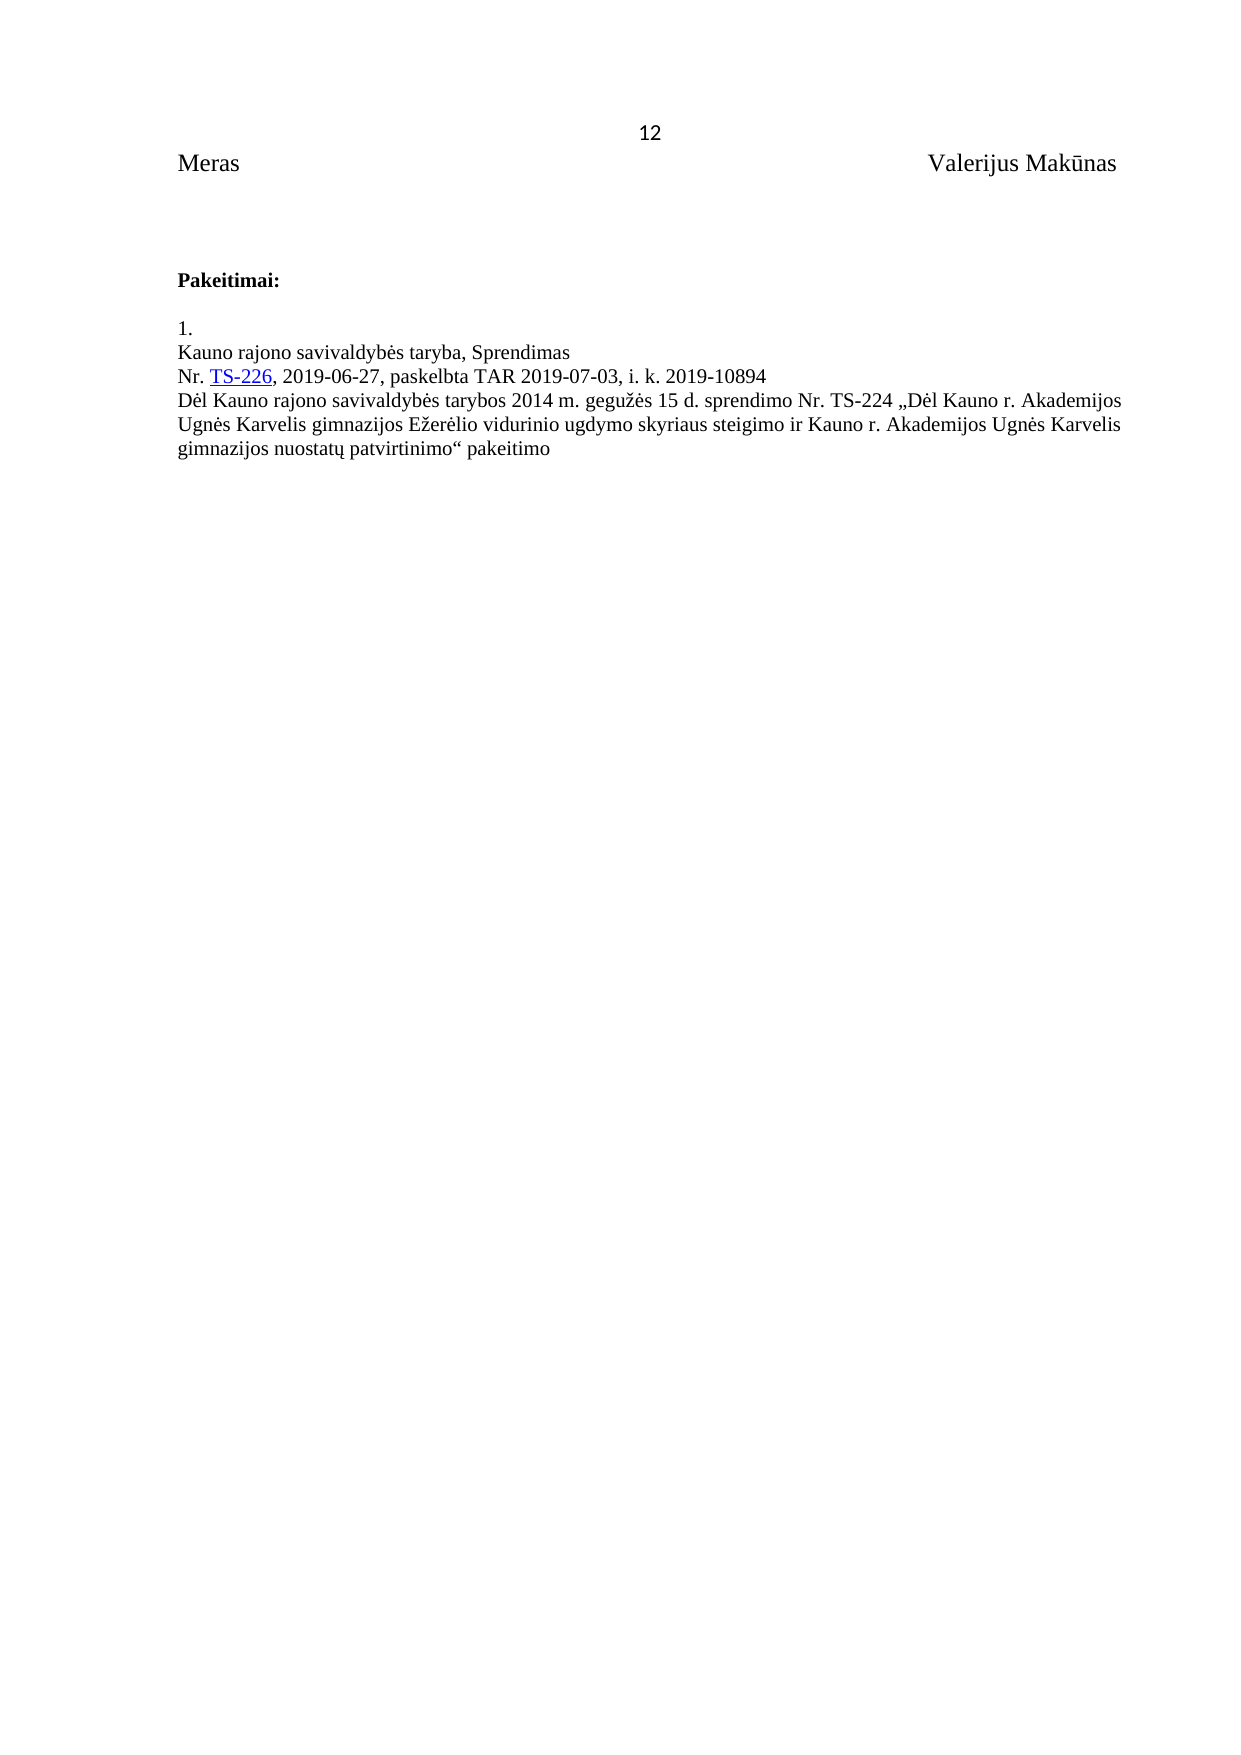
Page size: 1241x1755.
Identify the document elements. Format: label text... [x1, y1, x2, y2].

text Nr. TS-226, 2019-06-27, paskelbta TAR 2019-07-03, i. k. 2019-10894 [177, 364, 1122, 388]
text Meras Valerijus Makūnas [177, 148, 1122, 176]
text Pakeitimai: [177, 268, 1122, 292]
text Kauno rajono savivaldybės taryba, Sprendimas [177, 340, 1122, 364]
text 1. [177, 316, 1122, 340]
text Dėl Kauno rajono savivaldybės tarybos 2014 m. gegužės 15 d. sprendimo Nr. TS-224 „Dėl Kauno r. Akademijos Ugnės Karvelis gimnazijos Ežerėlio vidurinio ugdymo skyriaus steigimo ir Kauno r. Akademijos Ugnės Karvelis gimnazijos nuostatų patvirtinimo“ pakeitimo [177, 388, 1122, 460]
